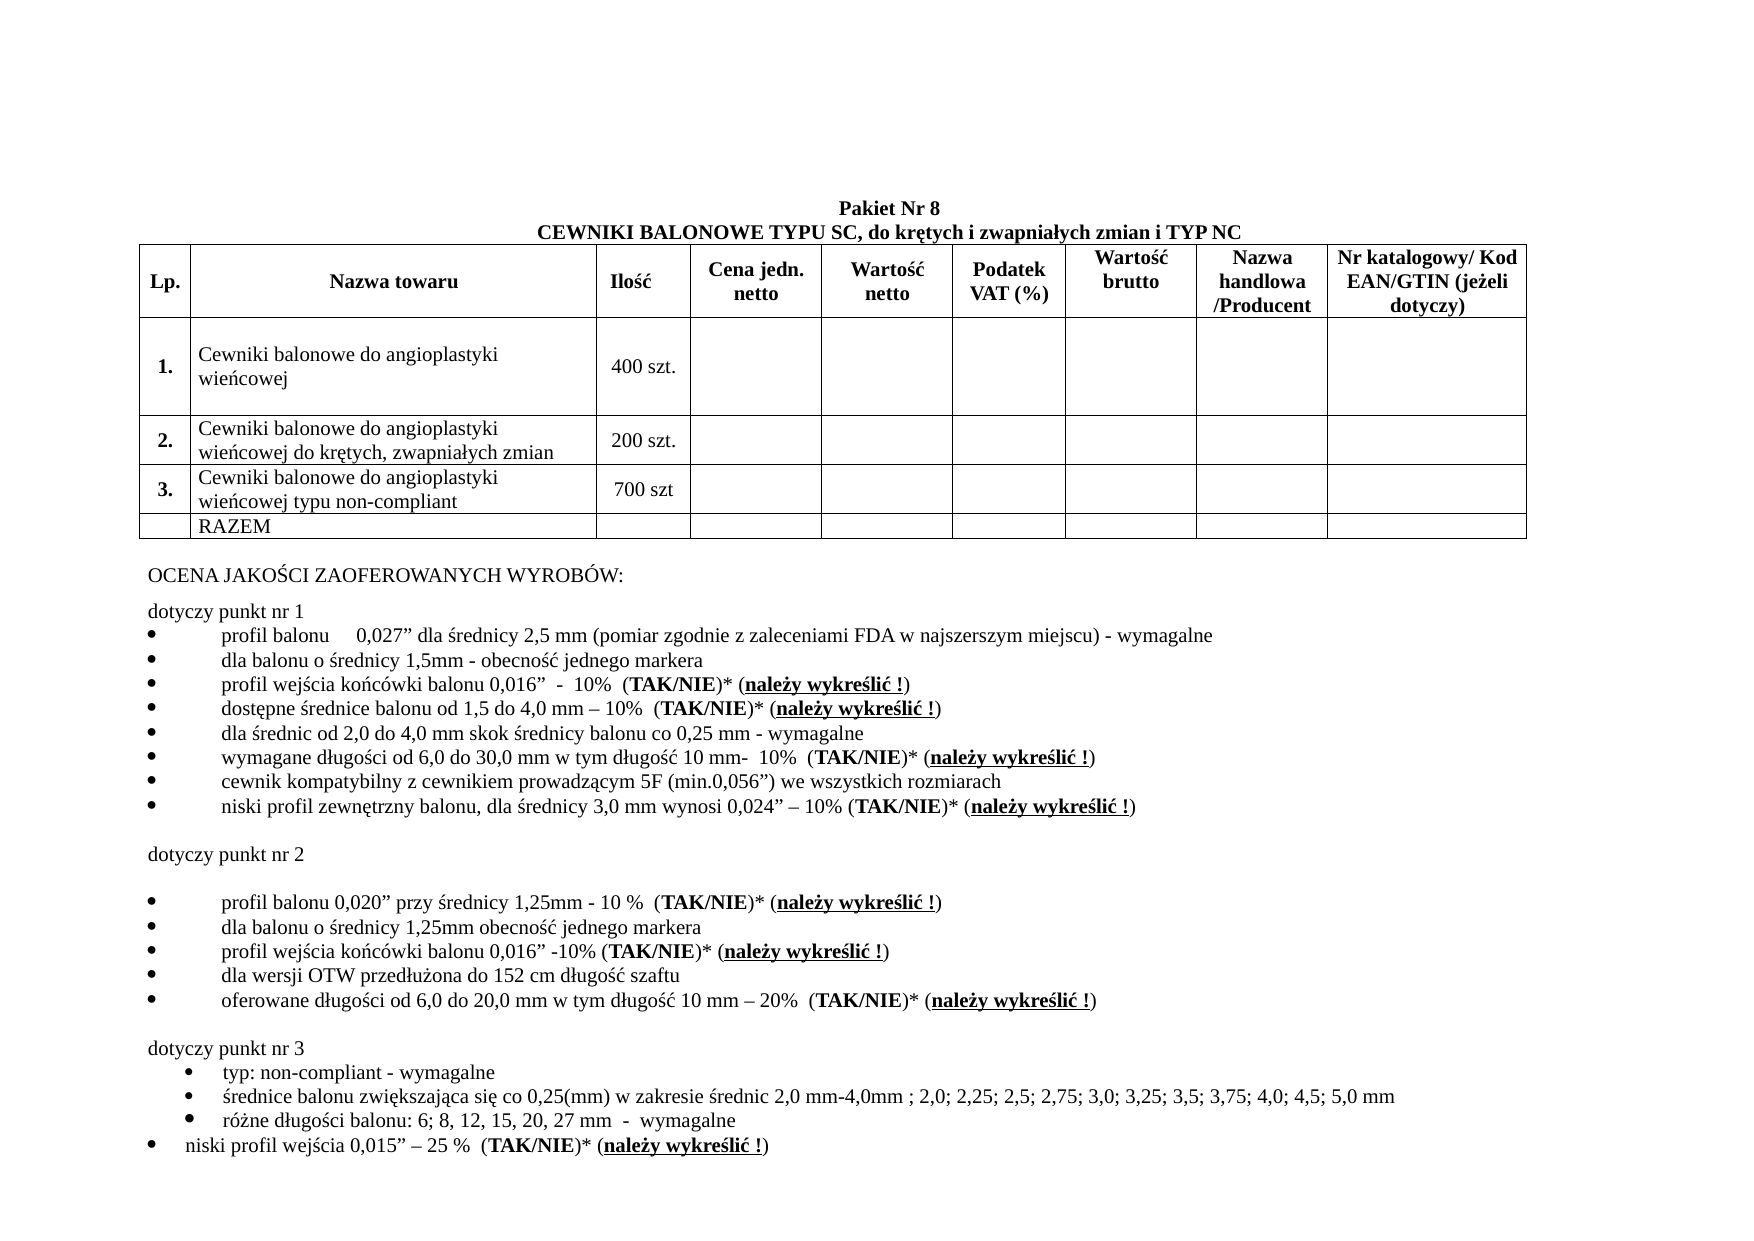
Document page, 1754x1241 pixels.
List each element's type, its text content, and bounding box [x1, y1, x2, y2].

list niski profil zewnętrzny balonu, dla średnicy 3,0 mm wynosi 0,024” – 10% (TAK/NIE)* (należy wykreślić !) [148, 794, 1631, 818]
table_cell RAZEM [191, 514, 596, 538]
list profil wejścia końcówki balonu 0,016” - 10% (TAK/NIE)* (należy wykreślić !) [148, 672, 1631, 696]
table_cell [691, 514, 821, 538]
list dla średnic od 2,0 do 4,0 mm skok średnicy balonu co 0,25 mm - wymagalne [148, 721, 1631, 745]
list oferowane długości od 6,0 do 20,0 mm w tym długość 10 mm – 20% (TAK/NIE)* (należy wykreślić !) [148, 988, 1631, 1012]
table_cell [822, 514, 952, 538]
list wymagane długości od 6,0 do 30,0 mm w tym długość 10 mm- 10% (TAK/NIE)* (należy wykreślić !) [148, 745, 1631, 769]
table_cell [140, 514, 190, 538]
table_header Wartość netto [822, 245, 952, 317]
table_cell Cewniki balonowe do angioplastyki wieńcowej typu non-compliant [191, 465, 596, 513]
table_cell [597, 514, 690, 538]
list profil wejścia końcówki balonu 0,016” -10% (TAK/NIE)* (należy wykreślić !) [148, 939, 1631, 963]
text dotyczy punkt nr 3 [148, 1036, 1631, 1060]
table_cell [1197, 465, 1327, 513]
table_cell [1197, 416, 1327, 464]
table_cell 1. [140, 318, 190, 414]
table_cell Cewniki balonowe do angioplastyki wieńcowej [191, 318, 596, 414]
table_cell [1328, 465, 1526, 513]
table_cell [1066, 465, 1196, 513]
list typ: non-compliant - wymagalne [185, 1060, 1631, 1084]
table_header Nr katalogowy/ Kod EAN/GTIN (jeżeli dotyczy) [1328, 245, 1526, 317]
table_cell [953, 465, 1065, 513]
list profil balonu 0,020” przy średnicy 1,25mm - 10 % (TAK/NIE)* (należy wykreślić !) [148, 890, 1631, 915]
table_cell [953, 416, 1065, 464]
list dla wersji OTW przedłużona do 152 cm długość szaftu [148, 963, 1631, 988]
list średnice balonu zwiększająca się co 0,25(mm) w zakresie średnic 2,0 mm-4,0mm ; 2,0; 2,25; 2,5; 2,75; 3,0; 3,25; 3,5; 3,75; 4,0; 4,5; 5,0 mm [185, 1084, 1631, 1108]
table_cell [1328, 514, 1526, 538]
table_cell [953, 318, 1065, 414]
table_cell 700 szt [597, 465, 690, 513]
table_cell [1066, 318, 1196, 414]
subtitle CEWNIKI BALONOWE TYPU SC, do krętych i zwapniałych zmian i TYP NC [148, 220, 1631, 244]
table_cell [1066, 514, 1196, 538]
table_cell 3. [140, 465, 190, 513]
table_cell [822, 416, 952, 464]
list różne długości balonu: 6; 8, 12, 15, 20, 27 mm - wymagalne [185, 1108, 1631, 1133]
text OCENA JAKOŚCI ZAOFEROWANYCH WYROBÓW: [148, 563, 1631, 587]
table_cell [691, 465, 821, 513]
table_cell [691, 416, 821, 464]
table_cell [1328, 416, 1526, 464]
list dostępne średnice balonu od 1,5 do 4,0 mm – 10% (TAK/NIE)* (należy wykreślić !) [148, 696, 1631, 721]
list cewnik kompatybilny z cewnikiem prowadzącym 5F (min.0,056”) we wszystkich rozmiarach [148, 769, 1631, 794]
table_cell [691, 318, 821, 414]
table_header Nazwa handlowa /Producent [1197, 245, 1327, 317]
table_cell 400 szt. [597, 318, 690, 414]
text dotyczy punkt nr 1 [148, 599, 1631, 623]
table_cell [1328, 318, 1526, 414]
list dla balonu o średnicy 1,25mm obecność jednego markera [148, 915, 1631, 939]
table_cell [953, 514, 1065, 538]
table_header Ilość [597, 245, 690, 317]
list dla balonu o średnicy 1,5mm - obecność jednego markera [148, 647, 1631, 672]
table_header Cena jedn. netto [691, 245, 821, 317]
table_cell [1066, 416, 1196, 464]
text dotyczy punkt nr 2 [148, 842, 1631, 866]
table_cell Cewniki balonowe do angioplastyki wieńcowej do krętych, zwapniałych zmian [191, 416, 596, 464]
table_header Lp. [140, 245, 190, 317]
table_header Wartość brutto [1066, 245, 1196, 317]
list niski profil wejścia 0,015” – 25 % (TAK/NIE)* (należy wykreślić !) [148, 1133, 1631, 1158]
subtitle Pakiet Nr 8 [148, 196, 1631, 220]
table_cell 2. [140, 416, 190, 464]
table_cell [822, 318, 952, 414]
table_cell [822, 465, 952, 513]
table_cell 200 szt. [597, 416, 690, 464]
table_cell [1197, 318, 1327, 414]
list profil balonu  0,027” dla średnicy 2,5 mm (pomiar zgodnie z zaleceniami FDA w najszerszym miejscu) - wymagalne [148, 623, 1631, 647]
table_header Podatek VAT (%) [953, 245, 1065, 317]
table_header Nazwa towaru [191, 245, 596, 317]
table_cell [1197, 514, 1327, 538]
